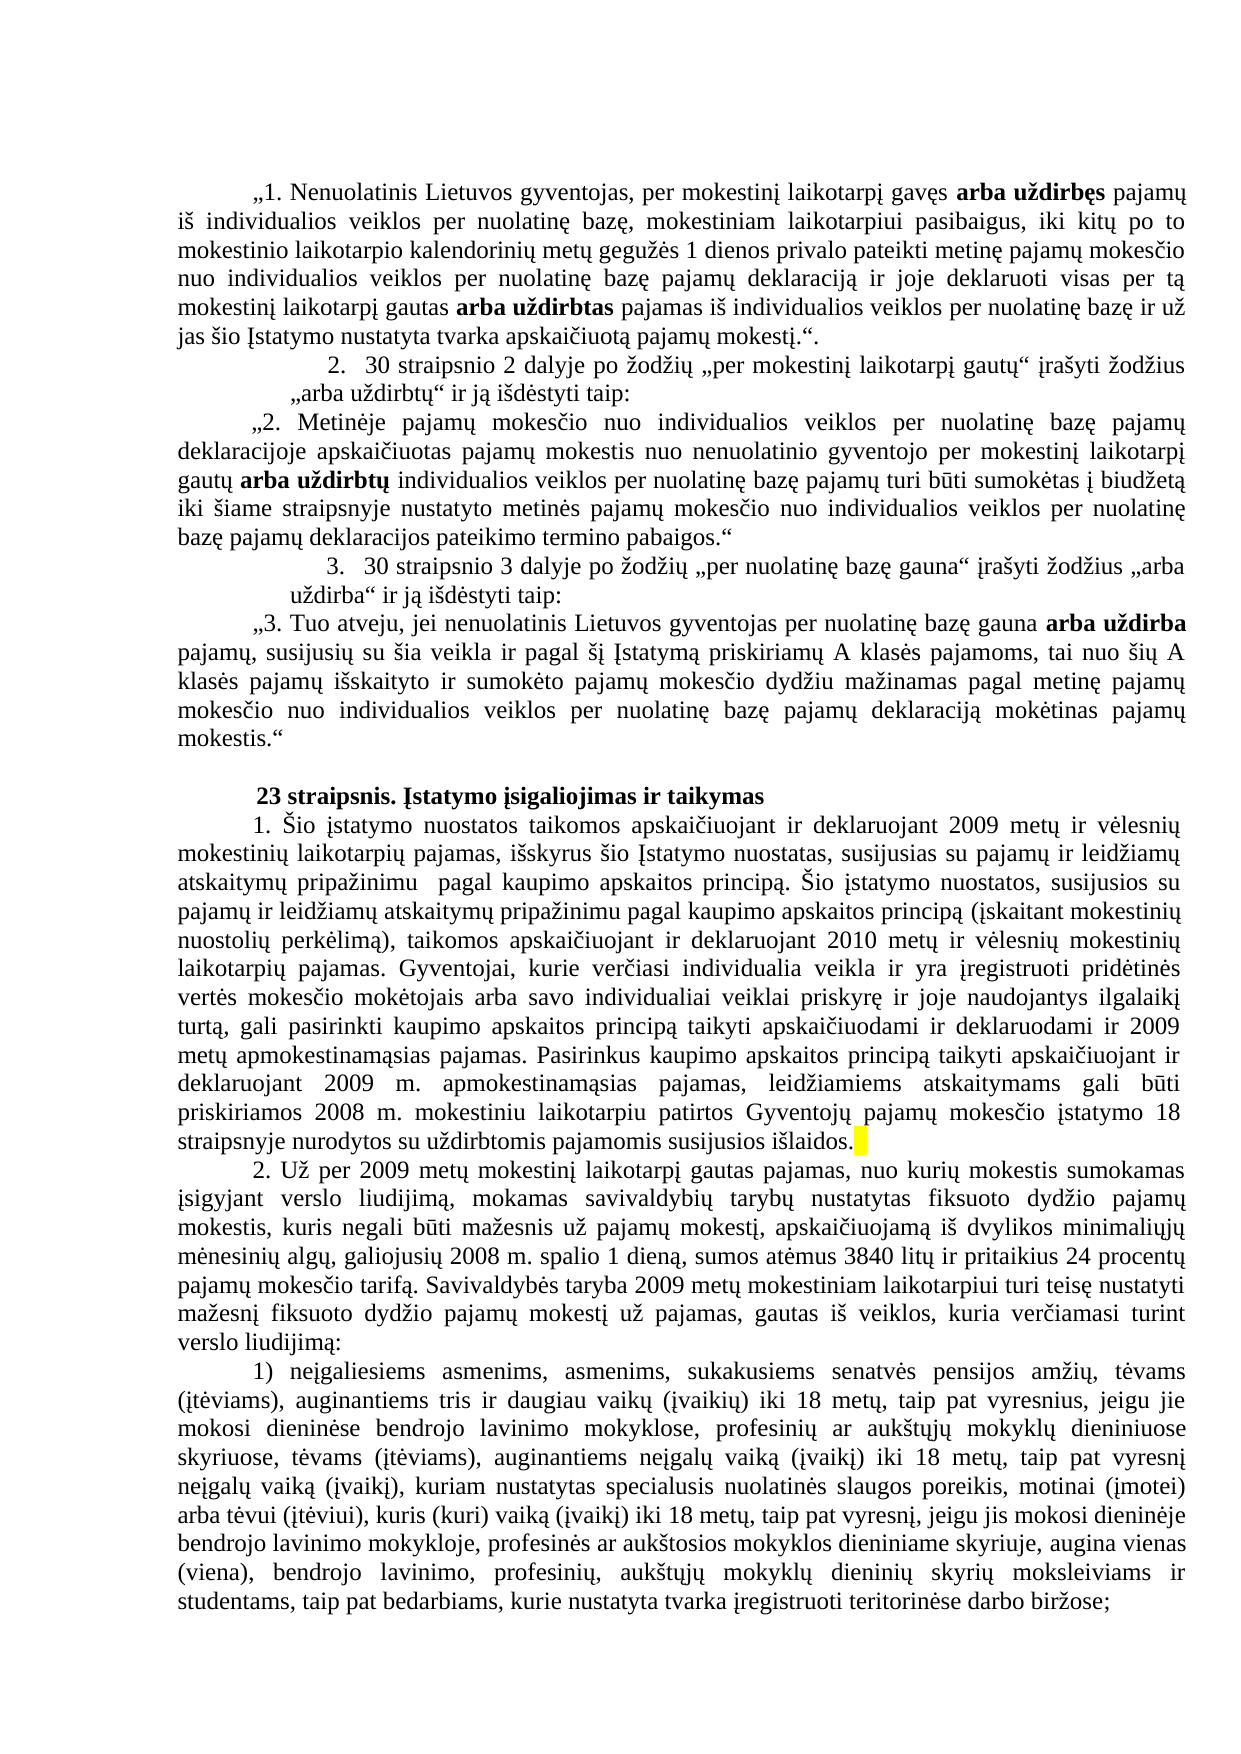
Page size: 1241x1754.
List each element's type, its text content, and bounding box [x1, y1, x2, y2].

text „3. Tuo atveju, jei nenuolatinis Lietuvos gyventojas per nuolatinę bazę gauna arba uždirba pajamų, susijusių su šia veikla ir pagal šį Įstatymą priskiriamų A klasės pajamoms, tai nuo šių A klasės pajamų išskaityto ir sumokėto pajamų mokesčio dydžiu mažinamas pagal metinę pajamų mokesčio nuo individualios veiklos per nuolatinę bazę pajamų deklaraciją mokėtinas pajamų mokestis.“ [177, 608, 1186, 752]
list 30 straipsnio 2 dalyje po žodžių „per mokestinį laikotarpį gautų“ įrašyti žodžius „arba uždirbtų“ ir ją išdėstyti taip: [252, 350, 1186, 407]
text 2. Už per 2009 metų mokestinį laikotarpį gautas pajamas, nuo kurių mokestis sumokamas įsigyjant verslo liudijimą, mokamas savivaldybių tarybų nustatytas fiksuoto dydžio pajamų mokestis, kuris negali būti mažesnis už pajamų mokestį, apskaičiuojamą iš dvylikos minimaliųjų mėnesinių algų, galiojusių 2008 m. spalio 1 dieną, sumos atėmus 3840 litų ir pritaikius 24 procentų pajamų mokesčio tarifą. Savivaldybės taryba 2009 metų mokestiniam laikotarpiui turi teisę nustatyti mažesnį fiksuoto dydžio pajamų mokestį už pajamas, gautas iš veiklos, kuria verčiamasi turint verslo liudijimą: [177, 1155, 1186, 1356]
text „2. Metinėje pajamų mokesčio nuo individualios veiklos per nuolatinę bazę pajamų deklaracijoje apskaičiuotas pajamų mokestis nuo nenuolatinio gyventojo per mokestinį laikotarpį gautų arba uždirbtų individualios veiklos per nuolatinę bazę pajamų turi būti sumokėtas į biudžetą iki šiame straipsnyje nustatyto metinės pajamų mokesčio nuo individualios veiklos per nuolatinę bazę pajamų deklaracijos pateikimo termino pabaigos.“ [177, 407, 1186, 551]
text 1) neįgaliesiems asmenims, asmenims, sukakusiems senatvės pensijos amžių, tėvams (įtėviams), auginantiems tris ir daugiau vaikų (įvaikių) iki 18 metų, taip pat vyresnius, jeigu jie mokosi dieninėse bendrojo lavinimo mokyklose, profesinių ar aukštųjų mokyklų dieniniuose skyriuose, tėvams (įtėviams), auginantiems neįgalų vaiką (įvaikį) iki 18 metų, taip pat vyresnį neįgalų vaiką (įvaikį), kuriam nustatytas specialusis nuolatinės slaugos poreikis, motinai (įmotei) arba tėvui (įtėviui), kuris (kuri) vaiką (įvaikį) iki 18 metų, taip pat vyresnį, jeigu jis mokosi dieninėje bendrojo lavinimo mokykloje, profesinės ar aukštosios mokyklos dieniniame skyriuje, augina vienas (viena), bendrojo lavinimo, profesinių, aukštųjų mokyklų dieninių skyrių moksleiviams ir studentams, taip pat bedarbiams, kurie nustatyta tvarka įregistruoti teritorinėse darbo biržose; [177, 1356, 1186, 1615]
text 23 straipsnis. Įstatymo įsigaliojimas ir taikymas [177, 781, 1186, 810]
text 1. Šio įstatymo nuostatos taikomos apskaičiuojant ir deklaruojant 2009 metų ir vėlesnių mokestinių laikotarpių pajamas, išskyrus šio Įstatymo nuostatas, susijusias su pajamų ir leidžiamų atskaitymų pripažinimu pagal kaupimo apskaitos principą. Šio įstatymo nuostatos, susijusios su pajamų ir leidžiamų atskaitymų pripažinimu pagal kaupimo apskaitos principą (įskaitant mokestinių nuostolių perkėlimą), taikomos apskaičiuojant ir deklaruojant 2010 metų ir vėlesnių mokestinių laikotarpių pajamas. Gyventojai, kurie verčiasi individualia veikla ir yra įregistruoti pridėtinės vertės mokesčio mokėtojais arba savo individualiai veiklai priskyrę ir joje naudojantys ilgalaikį turtą, gali pasirinkti kaupimo apskaitos principą taikyti apskaičiuodami ir deklaruodami ir 2009 metų apmokestinamąsias pajamas. Pasirinkus kaupimo apskaitos principą taikyti apskaičiuojant ir deklaruojant 2009 m. apmokestinamąsias pajamas, leidžiamiems atskaitymams gali būti priskiriamos 2008 m. mokestiniu laikotarpiu patirtos Gyventojų pajamų mokesčio įstatymo 18 straipsnyje nurodytos su uždirbtomis pajamomis susijusios išlaidos. [177, 810, 1181, 1155]
list 30 straipsnio 3 dalyje po žodžių „per nuolatinę bazę gauna“ įrašyti žodžius „arba uždirba“ ir ją išdėstyti taip: [252, 551, 1186, 608]
text „1. Nenuolatinis Lietuvos gyventojas, per mokestinį laikotarpį gavęs arba uždirbęs pajamų iš individualios veiklos per nuolatinę bazę, mokestiniam laikotarpiui pasibaigus, iki kitų po to mokestinio laikotarpio kalendorinių metų gegužės 1 dienos privalo pateikti metinę pajamų mokesčio nuo individualios veiklos per nuolatinę bazę pajamų deklaraciją ir joje deklaruoti visas per tą mokestinį laikotarpį gautas arba uždirbtas pajamas iš individualios veiklos per nuolatinę bazę ir už jas šio Įstatymo nustatyta tvarka apskaičiuotą pajamų mokestį.“. [177, 177, 1186, 350]
